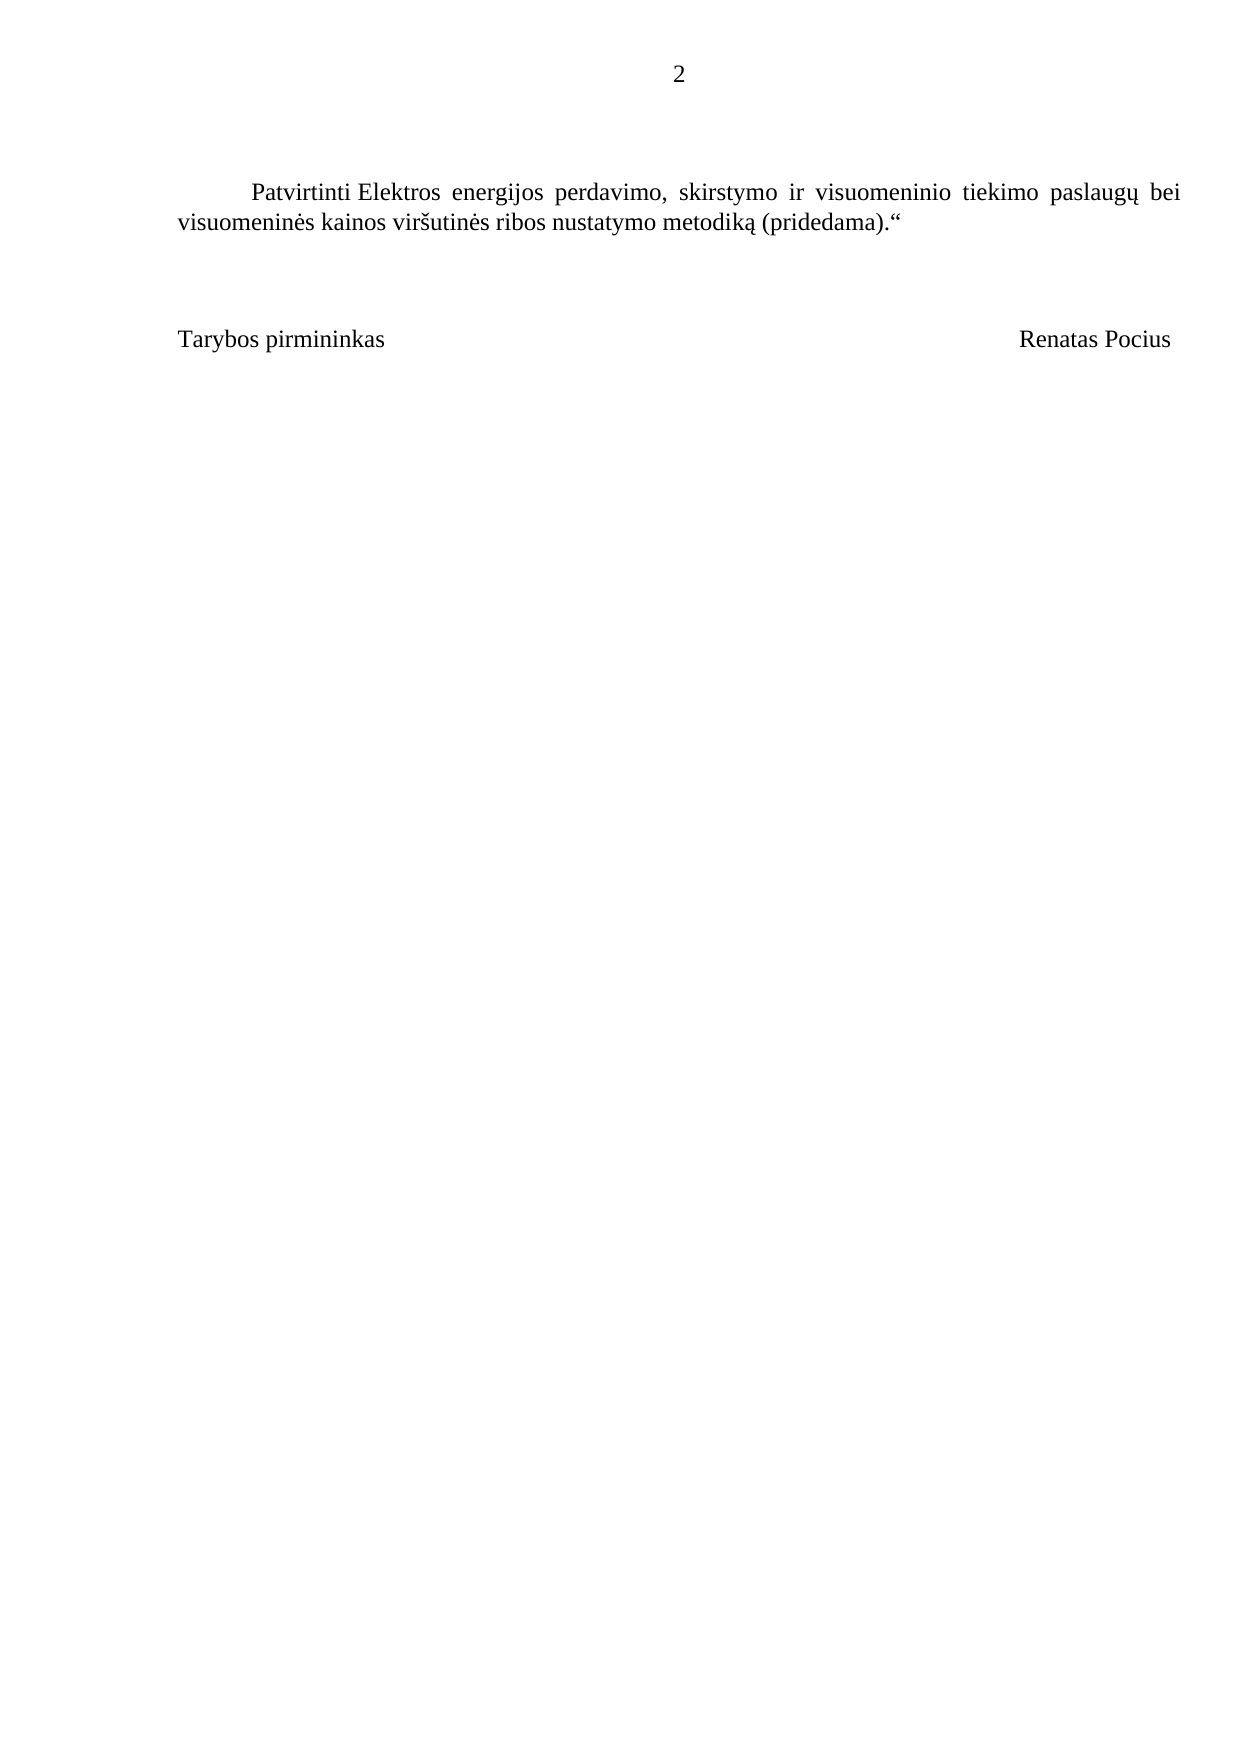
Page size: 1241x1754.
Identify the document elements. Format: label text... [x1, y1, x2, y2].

text Patvirtinti Elektros energijos perdavimo, skirstymo ir visuomeninio tiekimo paslaugų bei visuomeninės kainos viršutinės ribos nustatymo metodiką (pridedama).“ [177, 177, 1181, 236]
text Tarybos pirmininkas Renatas Pocius [177, 324, 1181, 352]
